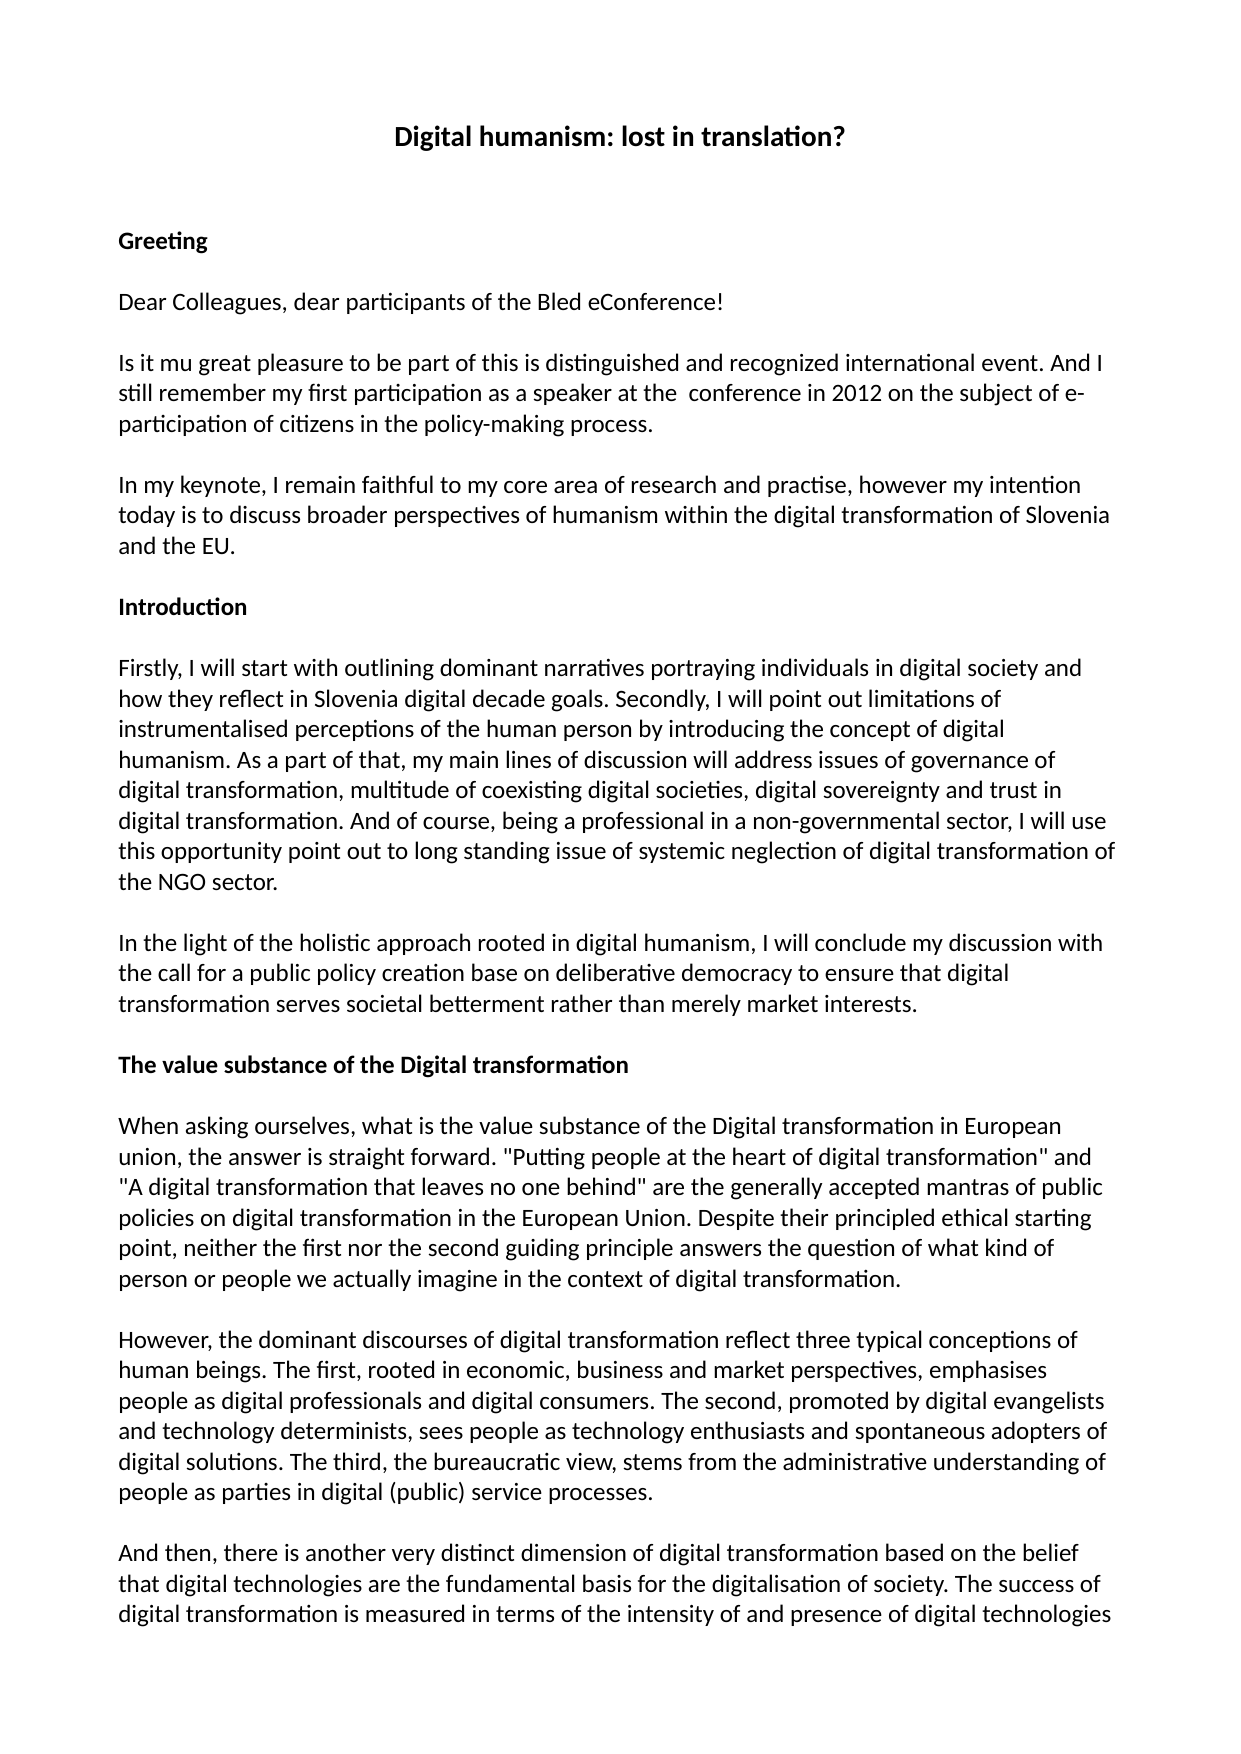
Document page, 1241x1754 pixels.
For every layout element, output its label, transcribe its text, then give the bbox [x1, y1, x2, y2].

text When asking ourselves, what is the value substance of the Digital transformation in European union, the answer is straight forward. "Putting people at the heart of digital transformation" and "A digital transformation that leaves no one behind" are the generally accepted mantras of public policies on digital transformation in the European Union. Despite their principled ethical starting point, neither the first nor the second guiding principle answers the question of what kind of person or people we actually imagine in the context of digital transformation. [118, 1079, 1122, 1293]
text However, the dominant discourses of digital transformation reflect three typical conceptions of human beings. The first, rooted in economic, business and market perspectives, emphasises people as digital professionals and digital consumers. The second, promoted by digital evangelists and technology determinists, sees people as technology enthusiasts and spontaneous adopters of digital solutions. The third, the bureaucratic view, stems from the administrative understanding of people as parties in digital (public) service processes. And then, there is another very distinct dimension of digital transformation based on the belief that digital technologies are the fundamental basis for the digitalisation of society. The success of digital transformation is measured in terms of the intensity of and presence of digital technologies [118, 1324, 1122, 1629]
text Greeting Dear Colleagues, dear participants of the Bled eConference! Is it mu great pleasure to be part of this is distinguished and recognized international event. And I still remember my first participation as a speaker at the conference in 2012 on the subject of e-participation of citizens in the policy-making process. In my keynote, I remain faithful to my core area of research and practise, however my intention today is to discuss broader perspectives of humanism within the digital transformation of Slovenia and the EU. Introduction Firstly, I will start with outlining dominant narratives portraying individuals in digital society and how they reflect in Slovenia digital decade goals. Secondly, I will point out limitations of instrumentalised perceptions of the human person by introducing the concept of digital humanism. As a part of that, my main lines of discussion will address issues of governance of digital transformation, multitude of coexisting digital societies, digital sovereignty and trust in digital transformation. And of course, being a professional in a non-governmental sector, I will use this opportunity point out to long standing issue of systemic neglection of digital transformation of the NGO sector. In the light of the holistic approach rooted in digital humanism, I will conclude my discussion with the call for a public policy creation base on deliberative democracy to ensure that digital transformation serves societal betterment rather than merely market interests. The value substance of the Digital transformation [118, 225, 1122, 1079]
text Digital humanism: lost in translation? [118, 118, 1122, 225]
